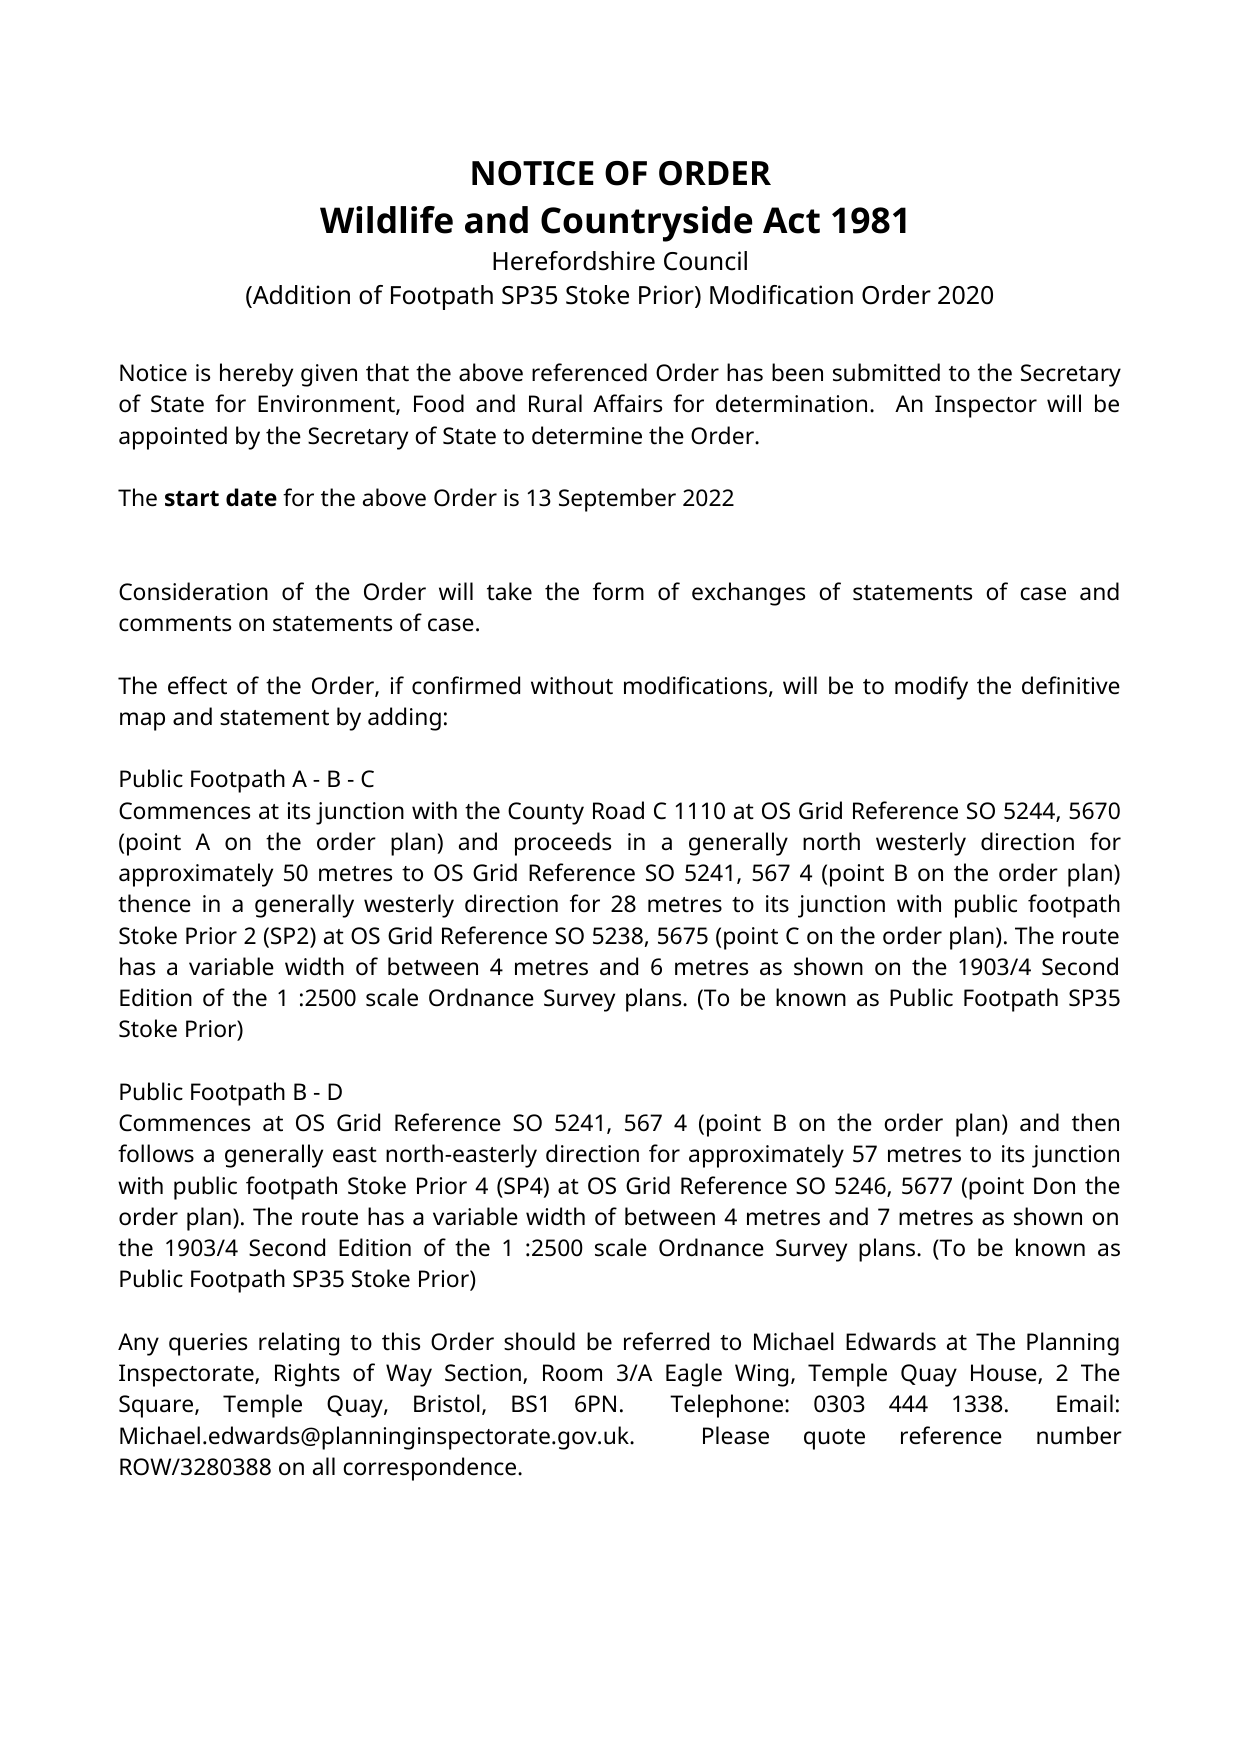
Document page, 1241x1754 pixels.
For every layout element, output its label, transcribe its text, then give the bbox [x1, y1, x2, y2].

text NOTICE OF ORDER [118, 150, 1122, 195]
text Notice is hereby given that the above referenced Order has been submitted to the Secretary of State for Environment, Food and Rural Affairs for determination. An Inspector will be appointed by the Secretary of State to determine the Order. [118, 357, 1122, 451]
text Wildlife and Countryside Act 1981 [118, 195, 1122, 244]
text The effect of the Order, if confirmed without modifications, will be to modify the definitive map and statement by adding: [118, 670, 1122, 732]
text (Addition of Footpath SP35 Stoke Prior) Modification Order 2020 [118, 278, 1122, 312]
text The start date for the above Order is 13 September 2022 [118, 482, 1122, 513]
text Commences at its junction with the County Road C 1110 at OS Grid Reference SO 5244, 5670 (point A on the order plan) and proceeds in a generally north westerly direction for approximately 50 metres to OS Grid Reference SO 5241, 567 4 (point B on the order plan) thence in a generally westerly direction for 28 metres to its junction with public footpath Stoke Prior 2 (SP2) at OS Grid Reference SO 5238, 5675 (point C on the order plan). The route has a variable width of between 4 metres and 6 metres as shown on the 1903/4 Second Edition of the 1 :2500 scale Ordnance Survey plans. (To be known as Public Footpath SP35 Stoke Prior) [118, 795, 1122, 1045]
text Consideration of the Order will take the form of exchanges of statements of case and comments on statements of case. [118, 576, 1122, 638]
text Any queries relating to this Order should be referred to Michael Edwards at The Planning Inspectorate, Rights of Way Section, Room 3/A Eagle Wing, Temple Quay House, 2 The Square, Temple Quay, Bristol, BS1 6PN. Telephone: 0303 444 1338. Email: Michael.edwards@planninginspectorate.gov.uk. Please quote reference number ROW/3280388 on all correspondence. [118, 1326, 1122, 1482]
text Public Footpath A - B - C [118, 763, 1122, 795]
text Commences at OS Grid Reference SO 5241, 567 4 (point B on the order plan) and then follows a generally east north-easterly direction for approximately 57 metres to its junction with public footpath Stoke Prior 4 (SP4) at OS Grid Reference SO 5246, 5677 (point Don the order plan). The route has a variable width of between 4 metres and 7 metres as shown on the 1903/4 Second Edition of the 1 :2500 scale Ordnance Survey plans. (To be known as Public Footpath SP35 Stoke Prior) [118, 1107, 1122, 1295]
text Herefordshire Council [118, 244, 1122, 278]
text Public Footpath B - D [118, 1076, 1122, 1107]
